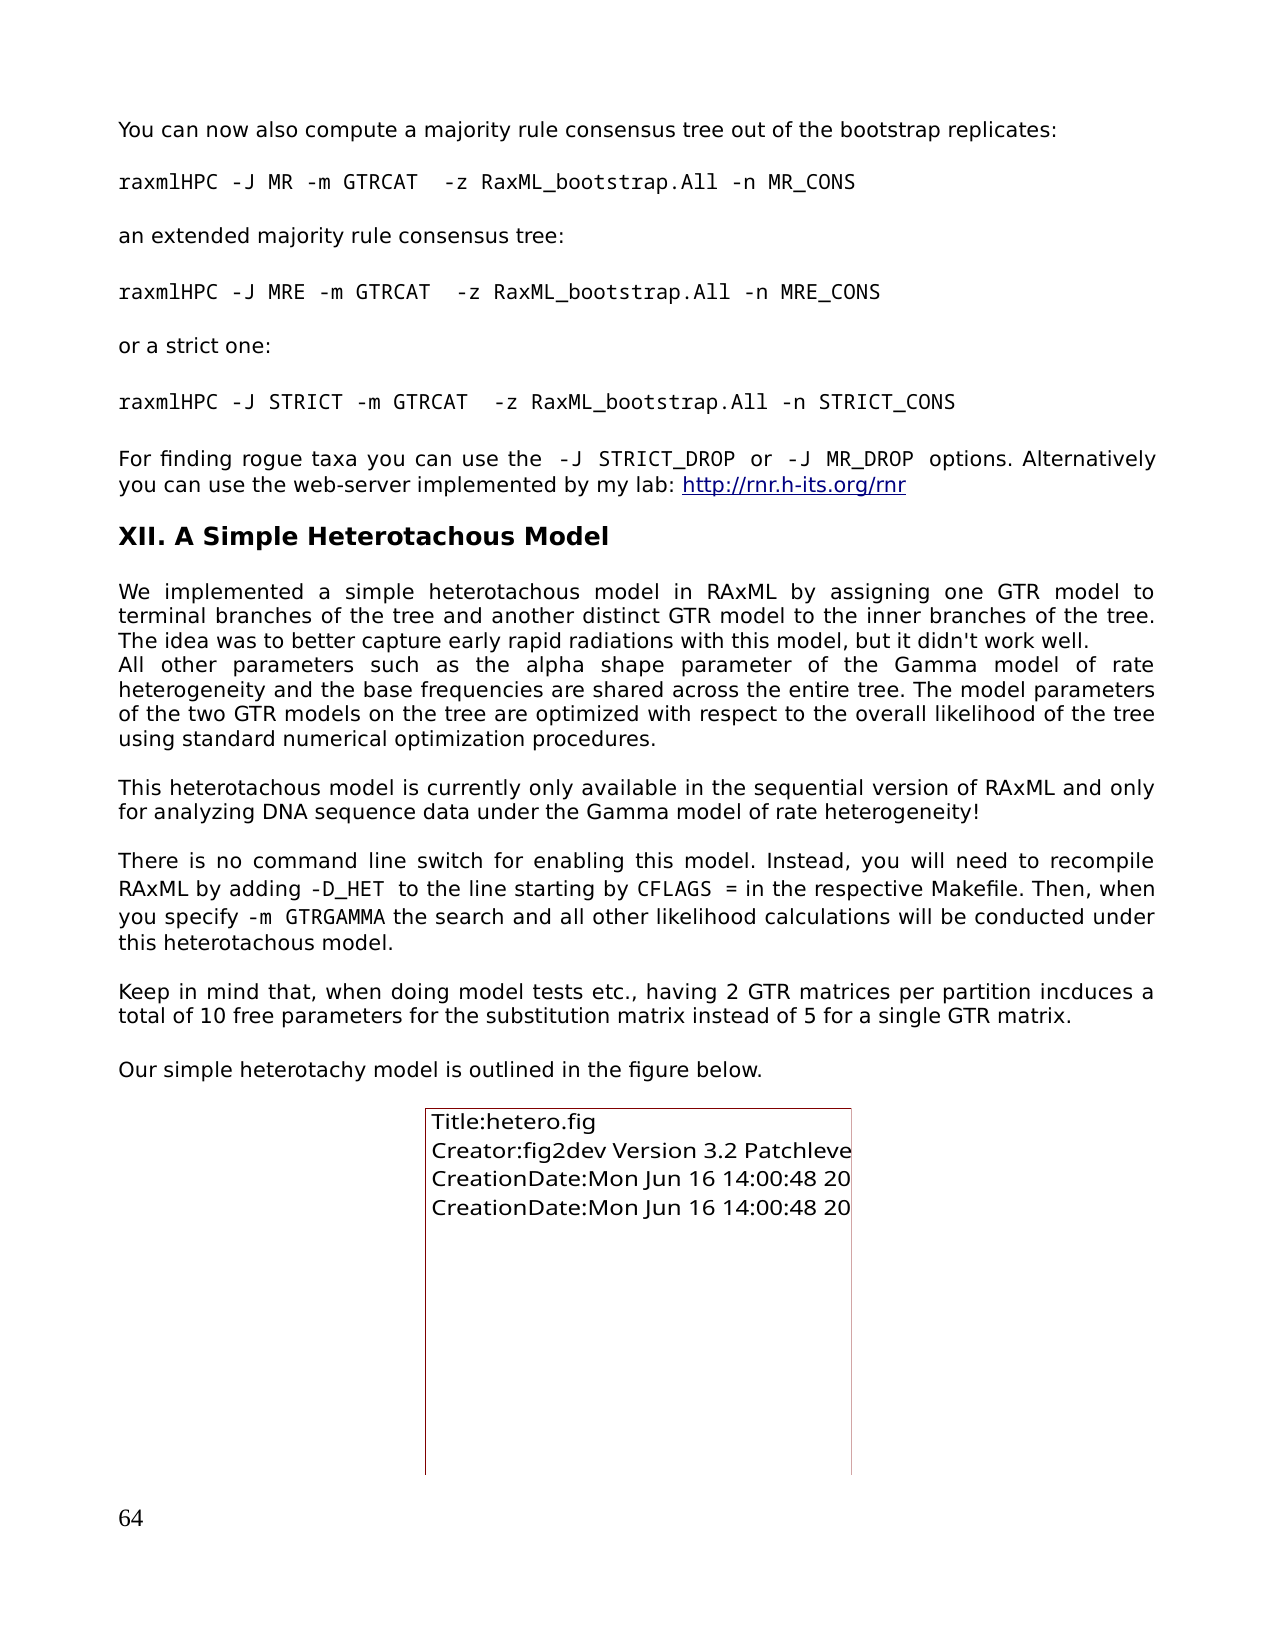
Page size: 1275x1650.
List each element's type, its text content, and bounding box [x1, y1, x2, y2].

text This heterotachous model is currently only available in the sequential version of RAxML and only for analyzing DNA sequence data under the Gamma model of rate heterogeneity! [118, 776, 1157, 824]
text There is no command line switch for enabling this model. Instead, you will need to recompile RAxML by adding -D_HET to the line starting by CFLAGS = in the respective Makefile. Then, when you specify -m GTRGAMMA the search and all other likelihood calculations will be conducted under this heterotachous model. [118, 849, 1157, 955]
text or a strict one: [118, 334, 1157, 359]
text Our simple heterotachy model is outlined in the figure below. [118, 1057, 1157, 1082]
text raxmlHPC -J MR -m GTRCAT -z RaxML_bootstrap.All -n MR_CONS [118, 167, 1157, 196]
text For finding rogue taxa you can use the -J STRICT_DROP or -J MR_DROP options. Alternatively you can use the web-server implemented by my lab: http://rnr.h-its.org/rnr [118, 444, 1157, 497]
text We implemented a simple heterotachous model in RAxML by assigning one GTR model to terminal branches of the tree and another distinct GTR model to the inner branches of the tree. The idea was to better capture early rapid radiations with this model, but it didn't work well. [118, 580, 1157, 653]
list XII. A Simple Heterotachous Model [118, 522, 1157, 551]
text raxmlHPC -J MRE -m GTRCAT -z RaxML_bootstrap.All -n MRE_CONS [118, 277, 1157, 306]
text All other parameters such as the alpha shape parameter of the Gamma model of rate heterogeneity and the base frequencies are shared across the entire tree. The model parameters of the two GTR models on the tree are optimized with respect to the overall likelihood of the tree using standard numerical optimization procedures. [118, 653, 1157, 751]
text raxmlHPC -J STRICT -m GTRCAT -z RaxML_bootstrap.All -n STRICT_CONS [118, 387, 1157, 416]
text an extended majority rule consensus tree: [118, 224, 1157, 249]
text You can now also compute a majority rule consensus tree out of the bootstrap replicates: [118, 118, 1157, 143]
text Keep in mind that, when doing model tests etc., having 2 GTR matrices per partition incduces a total of 10 free parameters for the substitution matrix instead of 5 for a single GTR matrix. [118, 979, 1157, 1028]
